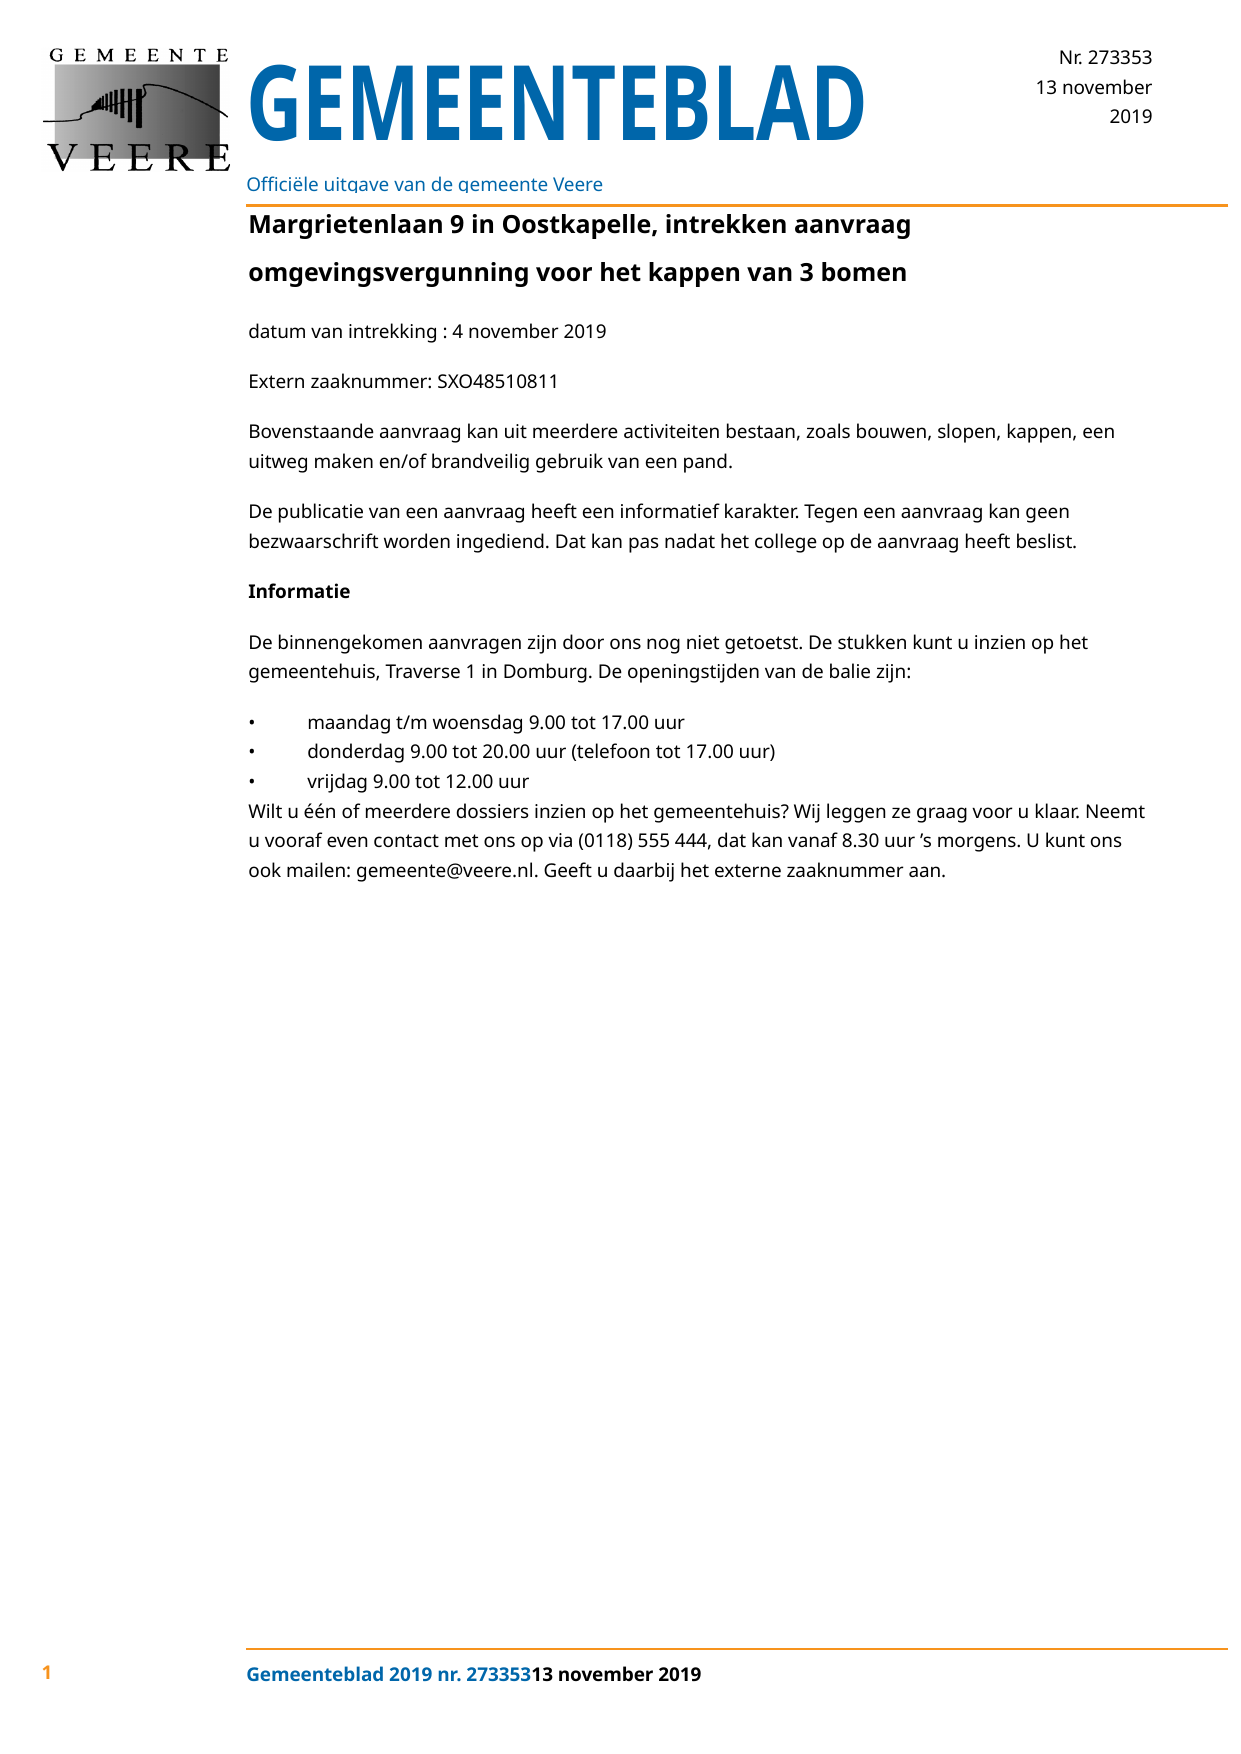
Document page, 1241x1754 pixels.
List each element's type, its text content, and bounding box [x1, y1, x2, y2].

list vrijdag 9.00 tot 12.00 uur [248, 768, 1152, 794]
text Margrietenlaan 9 in Oostkapelle, intrekken aanvraag omgevingsvergunning voor het kappen van 3 bomen [248, 207, 1152, 288]
text datum van intrekking : 4 november 2019 [248, 318, 1152, 344]
text Extern zaaknummer: SXO48510811 [248, 368, 1152, 394]
text Bovenstaande aanvraag kan uit meerdere activiteiten bestaan, zoals bouwen, slopen, kappen, een uitweg maken en/of brandveilig gebruik van een pand. [248, 419, 1152, 474]
list maandag t/m woensdag 9.00 tot 17.00 uur [248, 709, 1152, 735]
picture [41, 47, 231, 172]
text De binnengekomen aanvragen zijn door ons nog niet getoetst. De stukken kunt u inzien op het gemeentehuis, Traverse 1 in Domburg. De openingstijden van de balie zijn: [248, 629, 1152, 684]
list donderdag 9.00 tot 20.00 uur (telefoon tot 17.00 uur) [248, 739, 1152, 764]
text Informatie [248, 579, 1152, 604]
text De publicatie van een aanvraag heeft een informatief karakter. Tegen een aanvraag kan geen bezwaarschrift worden ingediend. Dat kan pas nadat het college op de aanvraag heeft beslist. [248, 499, 1152, 554]
text Wilt u één of meerdere dossiers inzien op het gemeentehuis? Wij leggen ze graag voor u klaar. Neemt u vooraf even contact met ons op via (0118) 555 444, dat kan vanaf 8.30 uur ’s morgens. U kunt ons ook mailen: gemeente@veere.nl. Geeft u daarbij het externe zaaknummer aan. [248, 798, 1152, 883]
